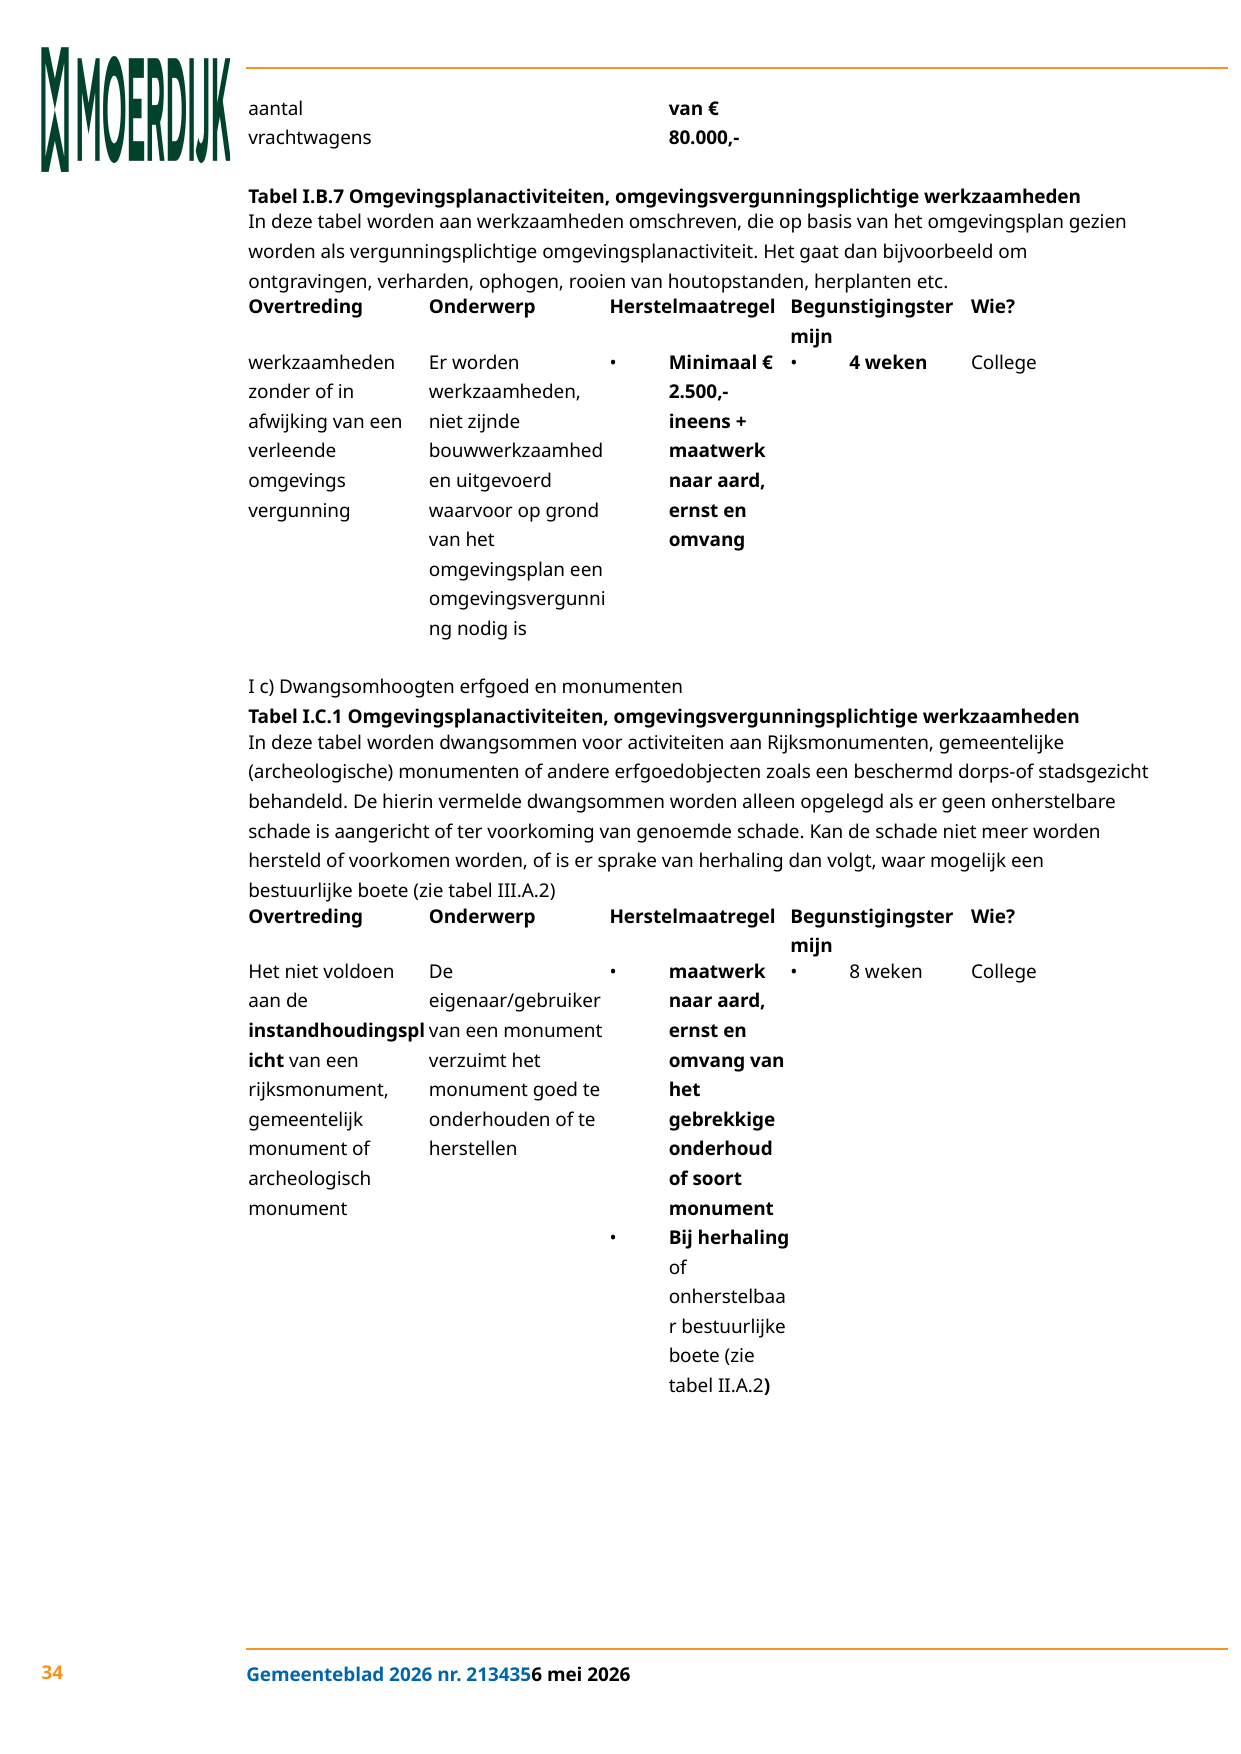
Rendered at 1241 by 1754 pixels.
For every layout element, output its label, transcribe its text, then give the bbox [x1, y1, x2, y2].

table_cell Er worden werkzaamheden, niet zijnde bouwwerkzaamheden uitgevoerd waarvoor op grond van het omgevingsplan een omgevingsvergunning nodig is [429, 349, 609, 641]
table_cell 4 weken [790, 349, 971, 641]
picture [41, 47, 231, 172]
table_cell Wie? [971, 294, 1152, 349]
table_cell werkzaamheden zonder of in afwijking van een verleende omgevings vergunning [248, 349, 429, 641]
table_cell [971, 95, 1152, 150]
table_cell In deze tabel worden aan werkzaamheden omschreven, die op basis van het omgevingsplan gezien worden als vergunningsplichtige omgevingsplanactiviteit. Het gaat dan bijvoorbeeld om ontgravingen, verharden, ophogen, rooien van houtopstanden, herplanten etc. [248, 209, 1152, 294]
table_header Tabel I.B.7 Omgevingsplanactiviteiten, omgevingsvergunningsplichtige werkzaamheden [248, 183, 1152, 209]
table_cell 8 weken [790, 958, 971, 1398]
table_cell van € 80.000,- [609, 95, 790, 150]
table_cell College [971, 349, 1152, 641]
table_cell De eigenaar/gebruiker van een monument verzuimt het monument goed te onderhouden of te herstellen [429, 958, 609, 1398]
table_cell Het niet voldoen aan de instandhoudingsplicht van een rijksmonument, gemeentelijk monument of archeologisch monument [248, 958, 429, 1398]
table_cell In deze tabel worden dwangsommen voor activiteiten aan Rijksmonumenten, gemeentelijke (archeologische) monumenten of andere erfgoedobjecten zoals een beschermd dorps-of stadsgezicht behandeld. De hierin vermelde dwangsommen worden alleen opgelegd als er geen onherstelbare schade is aangericht of ter voorkoming van genoemde schade. Kan de schade niet meer worden hersteld of voorkomen worden, of is er sprake van herhaling dan volgt, waar mogelijk een bestuurlijke boete (zie tabel III.A.2) [248, 729, 1152, 903]
table_cell Onderwerp [429, 903, 609, 958]
table_cell Wie? [971, 903, 1152, 958]
table_cell [790, 95, 971, 150]
table_cell Begunstigingstermijn [790, 294, 971, 349]
text I c) Dwangsomhoogten erfgoed en monumenten [248, 674, 1152, 699]
table_cell Minimaal € 2.500,- ineens + maatwerk naar aard, ernst en omvang [609, 349, 790, 641]
table_cell maatwerk naar aard, ernst en omvang van het gebrekkige onderhoud of soort monument Bij herhaling of onherstelbaar bestuurlijke boete (zie tabel II.A.2) [609, 958, 790, 1398]
table_cell Overtreding [248, 294, 429, 349]
table_cell Onderwerp [429, 294, 609, 349]
table_cell [429, 95, 609, 150]
table_cell Herstelmaatregel [609, 903, 790, 958]
table_header Tabel I.C.1 Omgevingsplanactiviteiten, omgevingsvergunningsplichtige werkzaamheden [248, 704, 1152, 729]
table_cell College [971, 958, 1152, 1398]
table_cell Herstelmaatregel [609, 294, 790, 349]
table_cell aantal vrachtwagens [248, 95, 429, 150]
table_cell Begunstigingstermijn [790, 903, 971, 958]
table_cell Overtreding [248, 903, 429, 958]
